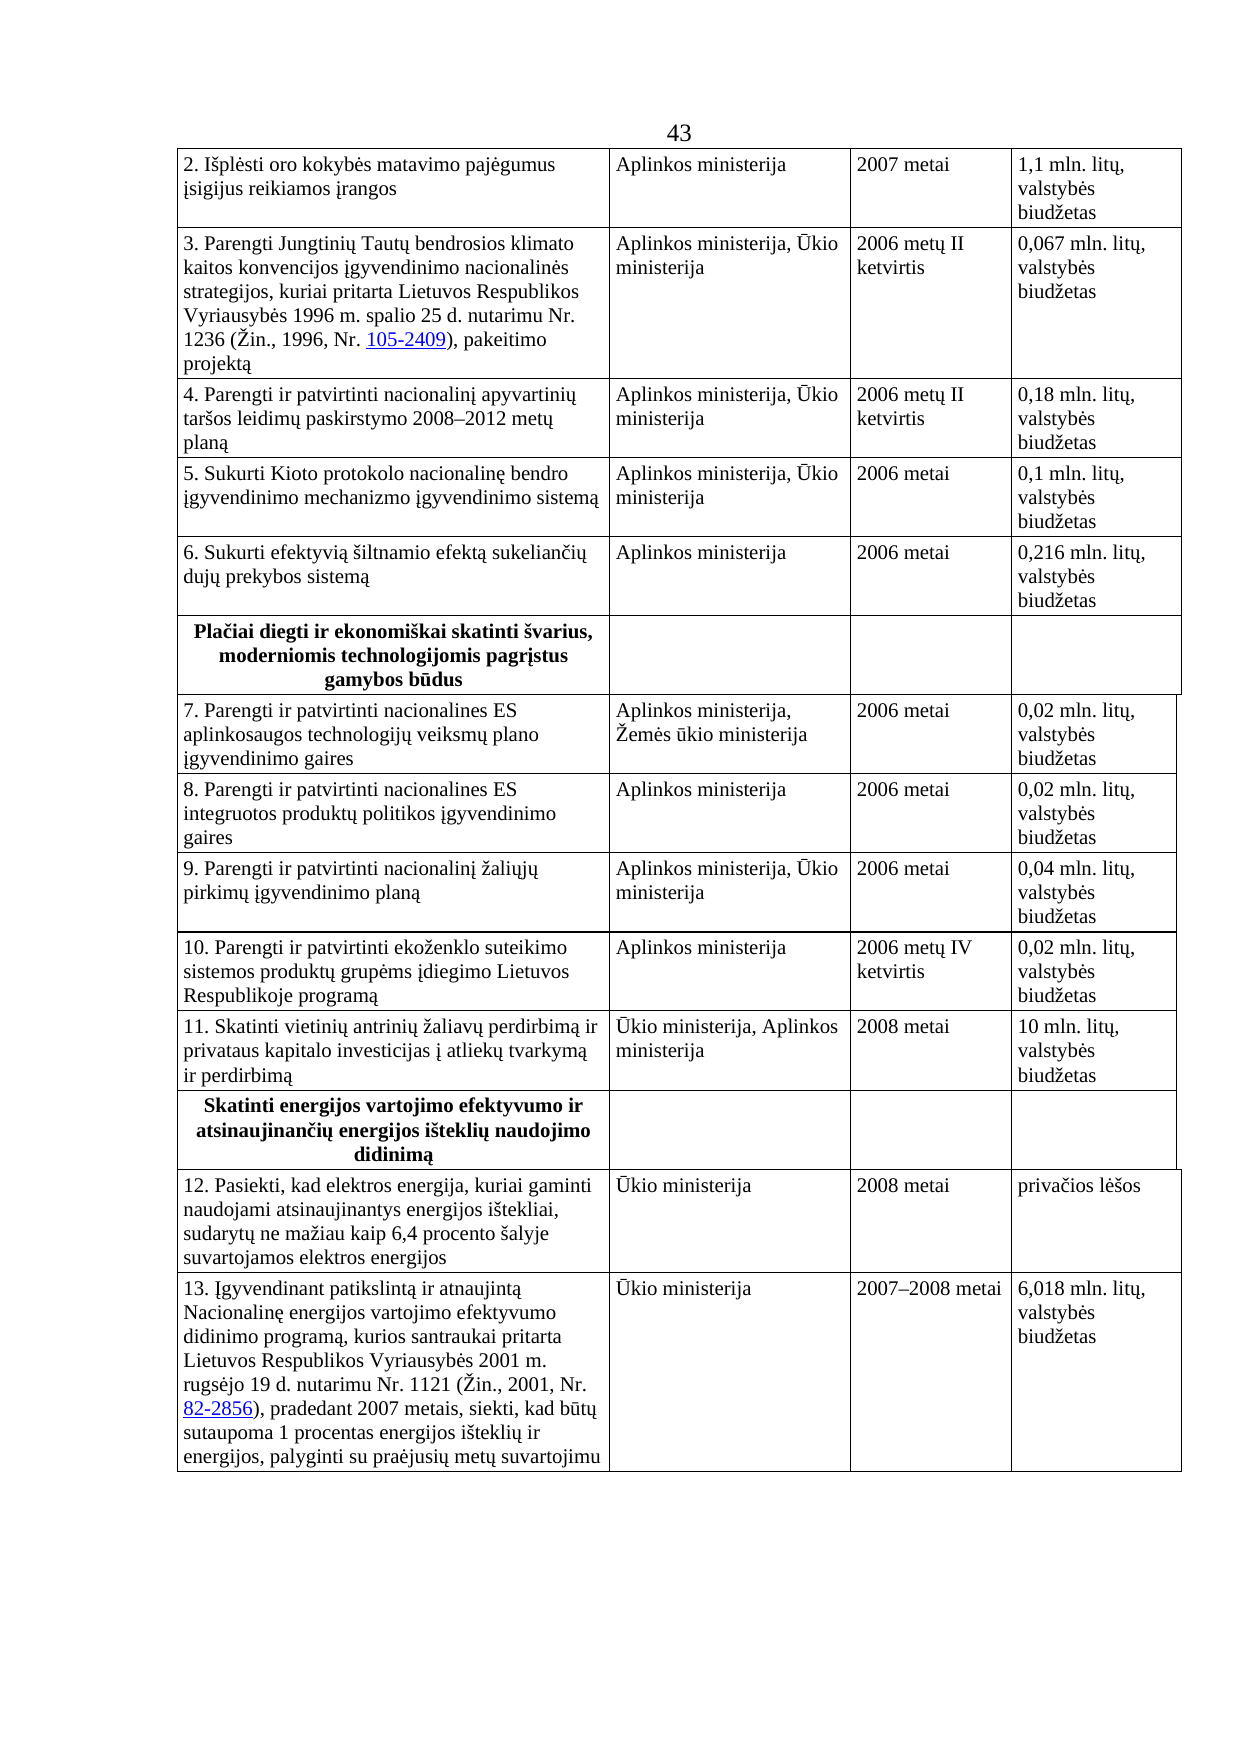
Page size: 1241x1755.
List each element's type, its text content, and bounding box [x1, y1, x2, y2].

table_cell [1177, 852, 1181, 931]
table_cell [1012, 616, 1181, 694]
table_cell [1012, 1091, 1176, 1168]
table_cell 1,1 mln. litų, valstybės biudžetas [1012, 149, 1181, 227]
table_cell 2006 metai [851, 853, 1011, 931]
table_cell 2006 metai [851, 537, 1011, 615]
table_cell [1177, 931, 1181, 1010]
table_cell 10. Parengti ir patvirtinti ekoženklo suteikimo sistemos produktų grupėms įdiegimo Lietuvos Respublikoje programą [178, 933, 609, 1010]
table_cell privačios lėšos [1012, 1170, 1181, 1272]
table_cell 11. Skatinti vietinių antrinių žaliavų perdirbimą ir privataus kapitalo investicijas į atliekų tvarkymą ir perdirbimą [178, 1011, 609, 1089]
table_cell [851, 616, 1011, 694]
table_cell 4. Parengti ir patvirtinti nacionalinį apyvartinių taršos leidimų paskirstymo 2008–2012 metų planą [178, 379, 609, 457]
table_cell Aplinkos ministerija [610, 537, 850, 615]
table_cell Aplinkos ministerija, Ūkio ministerija [610, 379, 850, 457]
table_cell 10 mln. litų, valstybės biudžetas [1012, 1011, 1176, 1089]
table_cell 6. Sukurti efektyvią šiltnamio efektą sukeliančių dujų prekybos sistemą [178, 537, 609, 615]
table_cell 7. Parengti ir patvirtinti nacionalines ES aplinkosaugos technologijų veiksmų plano įgyvendinimo gaires [178, 695, 609, 773]
table_cell 0,02 mln. litų, valstybės biudžetas [1012, 933, 1176, 1010]
table_cell Skatinti energijos vartojimo efektyvumo ir atsinaujinančių energijos išteklių naudojimo didinimą [178, 1091, 609, 1168]
table_cell 6,018 mln. litų, valstybės biudžetas [1012, 1273, 1181, 1471]
table_cell [610, 1091, 850, 1168]
table_cell Aplinkos ministerija, Ūkio ministerija [610, 853, 850, 931]
table_cell [851, 1091, 1011, 1168]
table_cell [1177, 1010, 1181, 1089]
table_cell [1177, 1090, 1181, 1168]
table_cell Ūkio ministerija [610, 1273, 850, 1471]
table_cell Aplinkos ministerija, Ūkio ministerija [610, 228, 850, 378]
table_cell 0,067 mln. litų, valstybės biudžetas [1012, 228, 1181, 378]
table_cell 3. Parengti Jungtinių Tautų bendrosios klimato kaitos konvencijos įgyvendinimo nacionalinės strategijos, kuriai pritarta Lietuvos Respublikos Vyriausybės 1996 m. spalio 25 d. nutarimu Nr. 1236 (Žin., 1996, Nr. 105-2409), pakeitimo projektą [178, 228, 609, 378]
table_cell 5. Sukurti Kioto protokolo nacionalinę bendro įgyvendinimo mechanizmo įgyvendinimo sistemą [178, 458, 609, 536]
table_cell 0,02 mln. litų, valstybės biudžetas [1012, 695, 1176, 773]
table_cell Ūkio ministerija [610, 1170, 850, 1272]
table_cell 2006 metų II ketvirtis [851, 228, 1011, 378]
table_cell 0,02 mln. litų, valstybės biudžetas [1012, 774, 1176, 852]
table_cell [1177, 695, 1181, 773]
table_cell Aplinkos ministerija, Žemės ūkio ministerija [610, 695, 850, 773]
table_cell 2006 metų IV ketvirtis [851, 933, 1011, 1010]
table_cell 2007–2008 metai [851, 1273, 1011, 1471]
table_cell 9. Parengti ir patvirtinti nacionalinį žaliųjų pirkimų įgyvendinimo planą [178, 853, 609, 931]
table_cell 0,04 mln. litų, valstybės biudžetas [1012, 853, 1176, 931]
table_cell [1177, 773, 1181, 852]
table_cell Aplinkos ministerija, Ūkio ministerija [610, 458, 850, 536]
table_cell 2007 metai [851, 149, 1011, 227]
table_cell 8. Parengti ir patvirtinti nacionalines ES integruotos produktų politikos įgyvendinimo gaires [178, 774, 609, 852]
table_cell Aplinkos ministerija [610, 774, 850, 852]
table_cell Plačiai diegti ir ekonomiškai skatinti švarius, moderniomis technologijomis pagrįstus gamybos būdus [178, 616, 609, 694]
table_cell 2008 metai [851, 1011, 1011, 1089]
table_cell Aplinkos ministerija [610, 933, 850, 1010]
table_cell 2006 metai [851, 774, 1011, 852]
table_cell 12. Pasiekti, kad elektros energija, kuriai gaminti naudojami atsinaujinantys energijos ištekliai, sudarytų ne mažiau kaip 6,4 procento šalyje suvartojamos elektros energijos [178, 1170, 609, 1272]
table_cell 2008 metai [851, 1170, 1011, 1272]
table_cell 2006 metai [851, 695, 1011, 773]
table_cell 0,1 mln. litų, valstybės biudžetas [1012, 458, 1181, 536]
table_cell 2006 metai [851, 458, 1011, 536]
table_cell 0,216 mln. litų, valstybės biudžetas [1012, 537, 1181, 615]
table_cell 0,18 mln. litų, valstybės biudžetas [1012, 379, 1181, 457]
table_cell 2. Išplėsti oro kokybės matavimo pajėgumus įsigijus reikiamos įrangos [178, 149, 609, 227]
table_cell Aplinkos ministerija [610, 149, 850, 227]
table_cell 2006 metų II ketvirtis [851, 379, 1011, 457]
table_cell 13. Įgyvendinant patikslintą ir atnaujintą Nacionalinę energijos vartojimo efektyvumo didinimo programą, kurios santraukai pritarta Lietuvos Respublikos Vyriausybės 2001 m. rugsėjo 19 d. nutarimu Nr. 1121 (Žin., 2001, Nr. 82-2856), pradedant 2007 metais, siekti, kad būtų sutaupoma 1 procentas energijos išteklių ir energijos, palyginti su praėjusių metų suvartojimu [178, 1273, 609, 1471]
table_cell [610, 616, 850, 694]
table_cell Ūkio ministerija, Aplinkos ministerija [610, 1011, 850, 1089]
